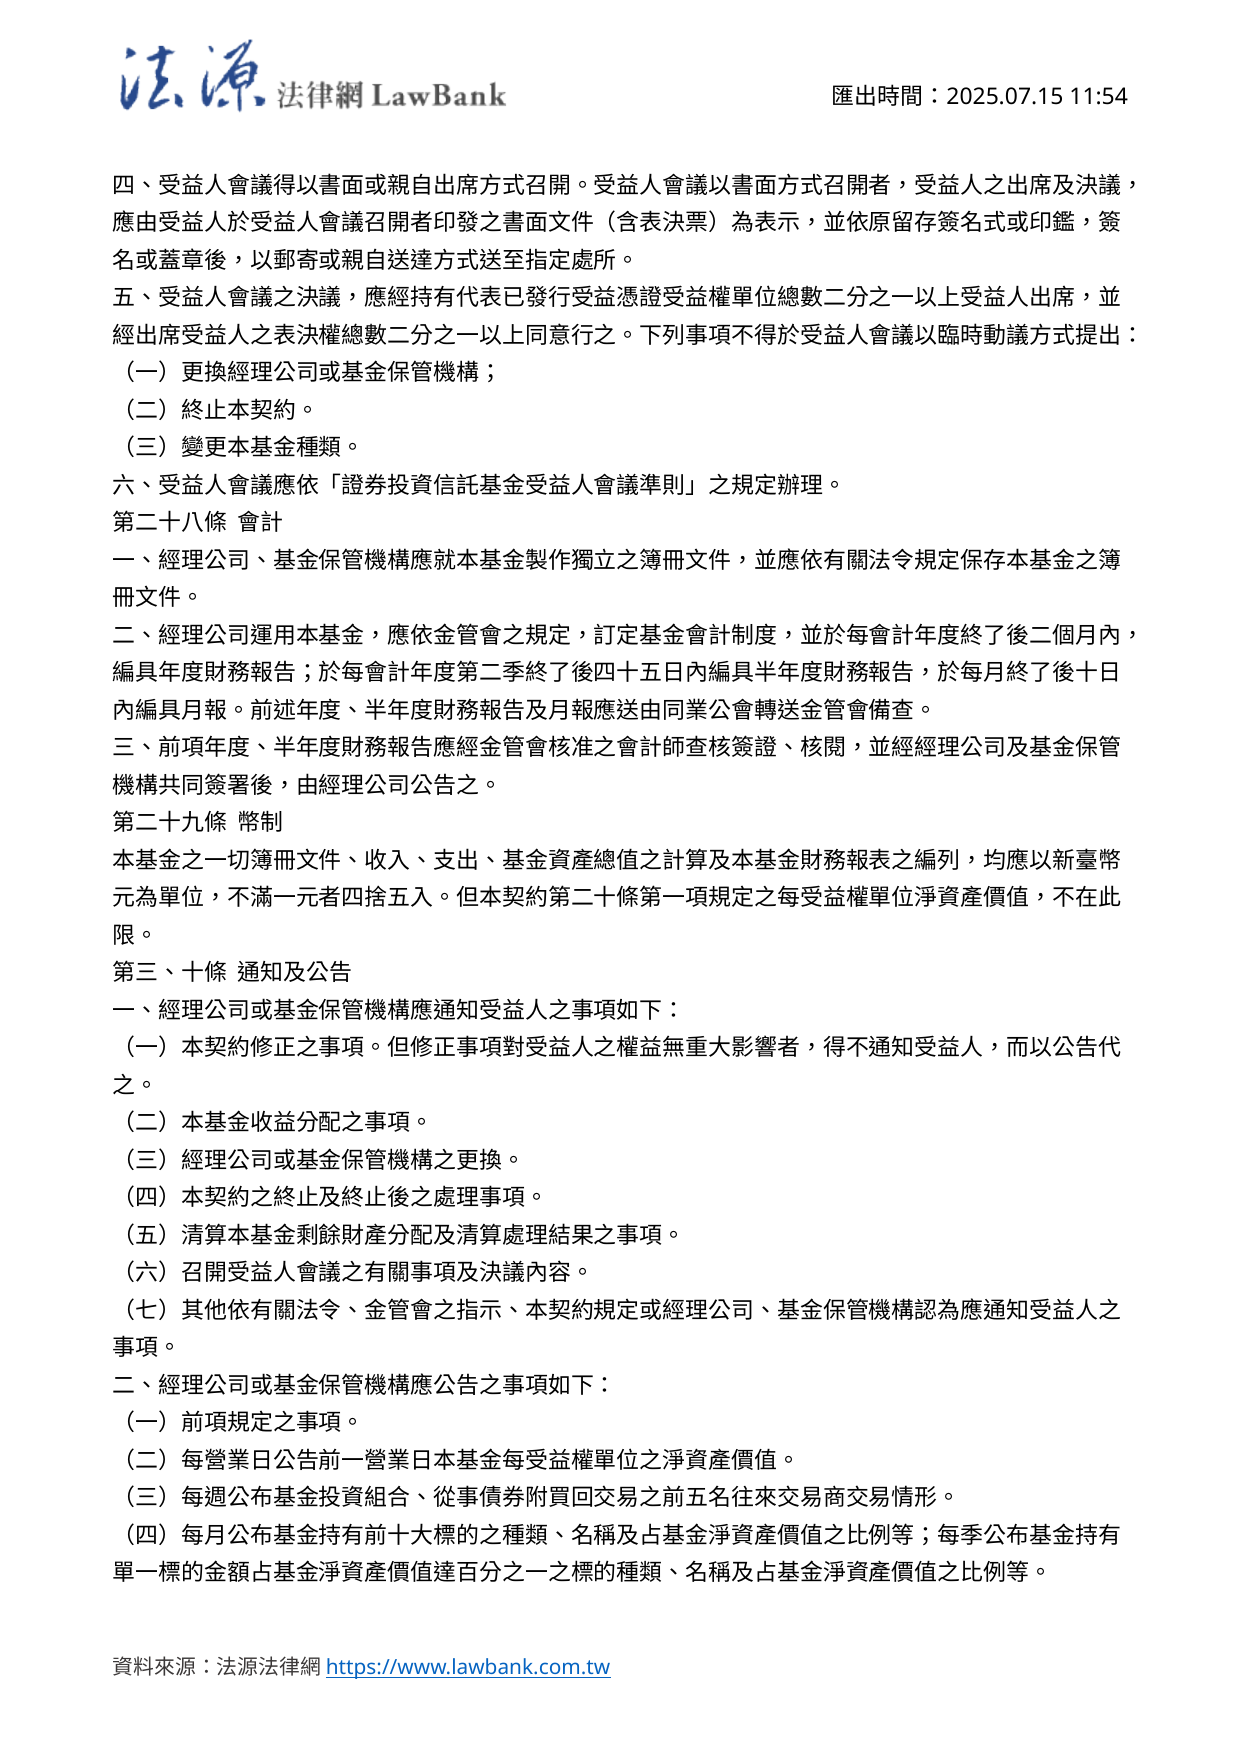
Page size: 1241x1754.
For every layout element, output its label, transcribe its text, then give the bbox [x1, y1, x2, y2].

text 第三、十條 通知及公告 [112, 952, 1128, 989]
text 第二十八條 會計 [112, 502, 1128, 539]
text 三、前項年度、半年度財務報告應經金管會核准之會計師查核簽證、核閱，並經經理公司及基金保管機構共同簽署後，由經理公司公告之。 [112, 727, 1128, 802]
text 二、經理公司運用本基金，應依金管會之規定，訂定基金會計制度，並於每會計年度終了後二個月內，編具年度財務報告；於每會計年度第二季終了後四十五日內編具半年度財務報告，於每月終了後十日內編具月報。前述年度、半年度財務報告及月報應送由同業公會轉送金管會備查。 [112, 614, 1128, 727]
text 一、經理公司或基金保管機構應通知受益人之事項如下： [112, 989, 1128, 1027]
text 五、受益人會議之決議，應經持有代表已發行受益憑證受益權單位總數二分之一以上受益人出席，並經出席受益人之表決權總數二分之一以上同意行之。下列事項不得於受益人會議以臨時動議方式提出： [112, 277, 1128, 352]
text （七）其他依有關法令、金管會之指示、本契約規定或經理公司、基金保管機構認為應通知受益人之事項。 [112, 1289, 1128, 1364]
text （一）本契約修正之事項。但修正事項對受益人之權益無重大影響者，得不通知受益人，而以公告代之。 [112, 1027, 1128, 1102]
text （二）每營業日公告前一營業日本基金每受益權單位之淨資產價值。 [112, 1439, 1128, 1477]
text （三）每週公布基金投資組合、從事債券附買回交易之前五名往來交易商交易情形。 [112, 1477, 1128, 1514]
text （六）召開受益人會議之有關事項及決議內容。 [112, 1252, 1128, 1289]
text 本基金之一切簿冊文件、收入、支出、基金資產總值之計算及本基金財務報表之編列，均應以新臺幣元為單位，不滿一元者四捨五入。但本契約第二十條第一項規定之每受益權單位淨資產價值，不在此限。 [112, 839, 1128, 952]
text 第二十九條 幣制 [112, 802, 1128, 839]
text （三）經理公司或基金保管機構之更換。 [112, 1139, 1128, 1177]
text （一）前項規定之事項。 [112, 1402, 1128, 1439]
text （二）終止本契約。 [112, 389, 1128, 427]
text 一、經理公司、基金保管機構應就本基金製作獨立之簿冊文件，並應依有關法令規定保存本基金之簿冊文件。 [112, 539, 1128, 614]
picture [120, 39, 507, 116]
text 二、經理公司或基金保管機構應公告之事項如下： [112, 1364, 1128, 1402]
text （四）每月公布基金持有前十大標的之種類、名稱及占基金淨資產價值之比例等；每季公布基金持有單一標的金額占基金淨資產價值達百分之一之標的種類、名稱及占基金淨資產價值之比例等。 [112, 1514, 1128, 1589]
text （二）本基金收益分配之事項。 [112, 1102, 1128, 1139]
text 六、受益人會議應依「證券投資信託基金受益人會議準則」之規定辦理。 [112, 464, 1128, 502]
text （三）變更本基金種類。 [112, 427, 1128, 464]
text （五）清算本基金剩餘財產分配及清算處理結果之事項。 [112, 1214, 1128, 1252]
text （一）更換經理公司或基金保管機構； [112, 352, 1128, 389]
text 四、受益人會議得以書面或親自出席方式召開。受益人會議以書面方式召開者，受益人之出席及決議，應由受益人於受益人會議召開者印發之書面文件（含表決票）為表示，並依原留存簽名式或印鑑，簽名或蓋章後，以郵寄或親自送達方式送至指定處所。 [112, 164, 1128, 277]
text （四）本契約之終止及終止後之處理事項。 [112, 1177, 1128, 1214]
